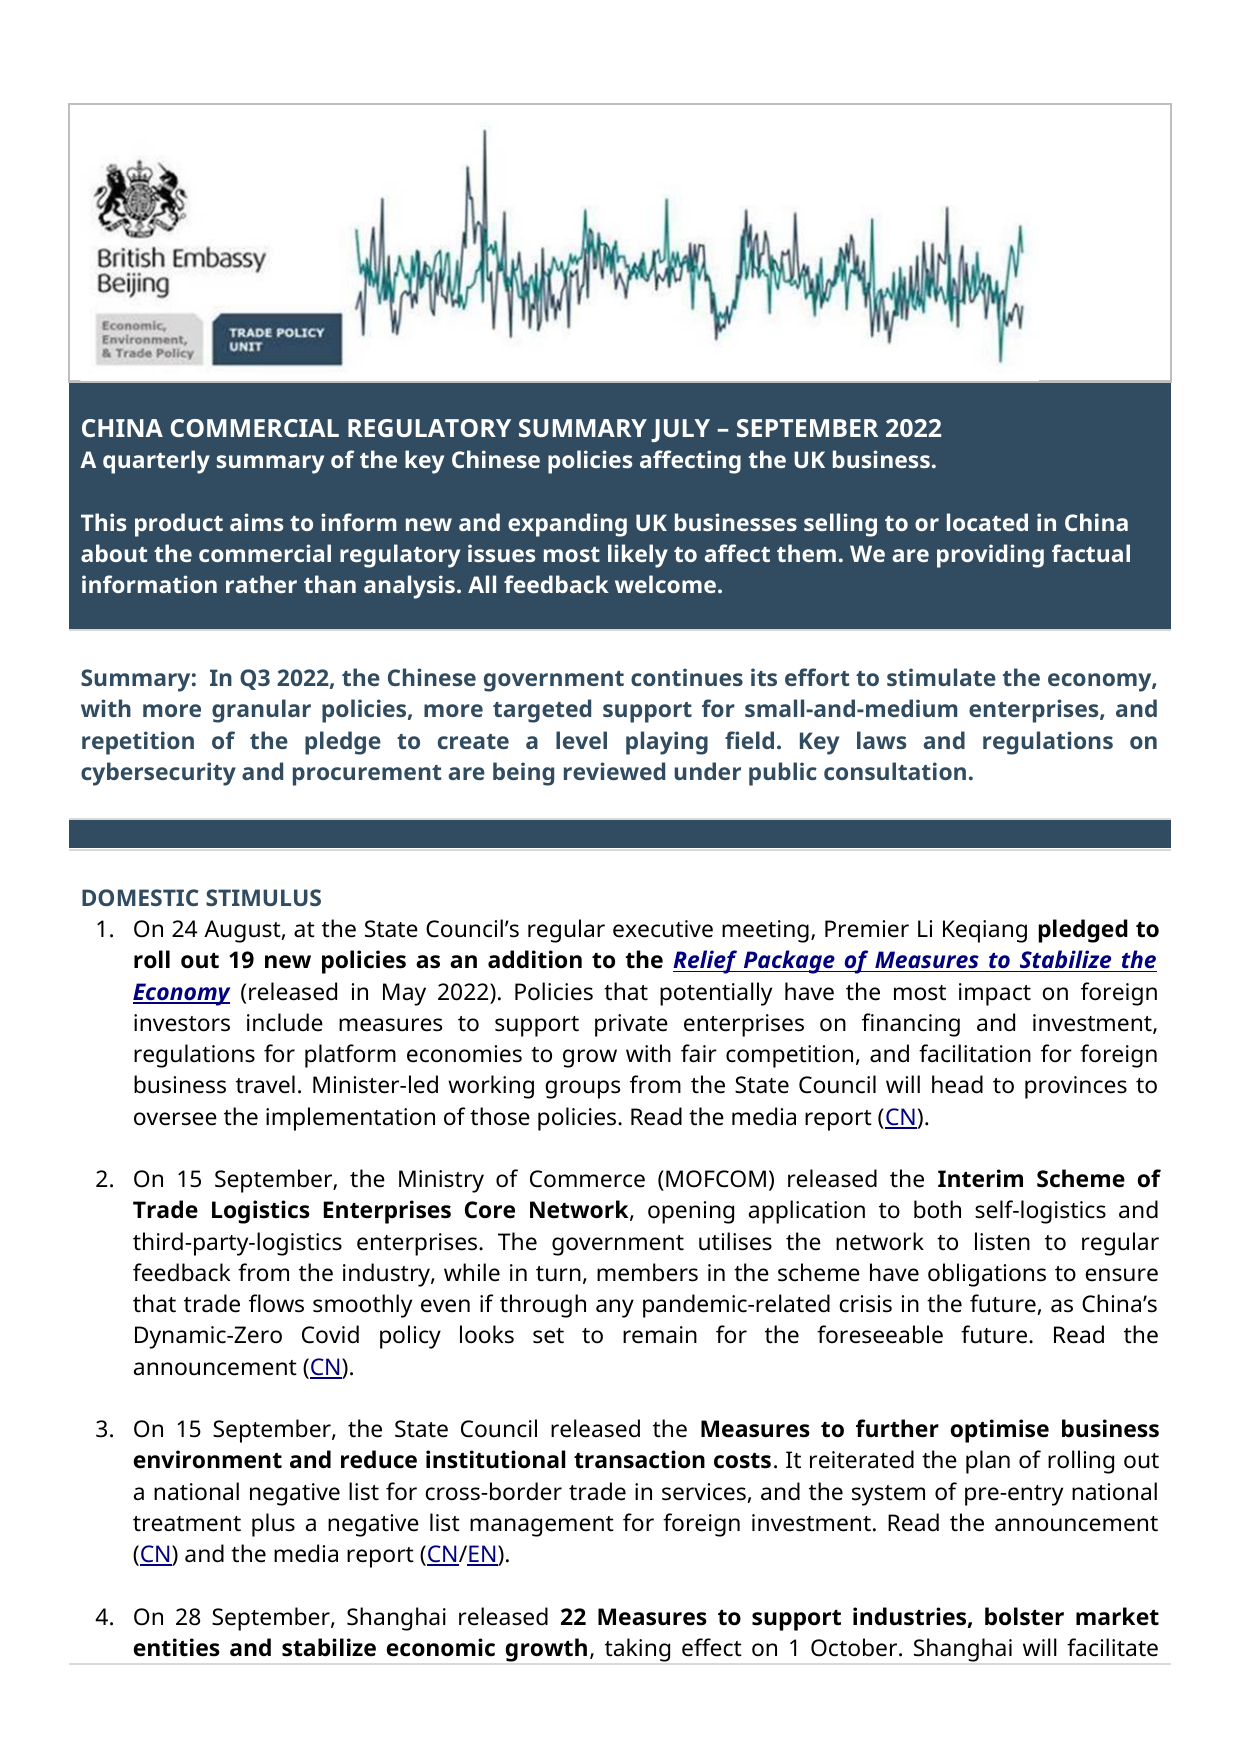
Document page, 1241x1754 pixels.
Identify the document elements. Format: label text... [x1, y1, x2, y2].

table_cell CHINA COMMERCIAL REGULATORY SUMMARY JULY – SEPTEMBER 2022 A quarterly summary of the key Chinese policies affecting the UK business. This product aims to inform new and expanding UK businesses selling to or located in China about the commercial regulatory issues most likely to affect them. We are providing factual information rather than analysis. All feedback welcome. [69, 383, 1171, 629]
table_header [70, 105, 80, 380]
table_header [1039, 105, 1170, 380]
table_cell DOMESTIC STIMULUS On 24 August, at the State Council’s regular executive meeting, Premier Li Keqiang pledged to roll out 19 new policies as an addition to the Relief Package of Measures to Stabilize the Economy (released in May 2022). Policies that potentially have the most impact on foreign investors include measures to support private enterprises on financing and investment, regulations for platform economies to grow with fair competition, and facilitation for foreign business travel. Minister-led working groups from the State Council will head to provinces to oversee the implementation of those policies. Read the media report (CN). On 15 September, the Ministry of Commerce (MOFCOM) released the Interim Scheme of Trade Logistics Enterprises Core Network, opening application to both self-logistics and third-party-logistics enterprises. The government utilises the network to listen to regular feedback from the industry, while in turn, members in the scheme have obligations to ensure that trade flows smoothly even if through any pandemic-related crisis in the future, as China’s Dynamic-Zero Covid policy looks set to remain for the foreseeable future. Read the announcement (CN). On 15 September, the State Council released the Measures to further optimise business environment and reduce institutional transaction costs. It reiterated the plan of rolling out a national negative list for cross-border trade in services, and the system of pre-entry national treatment plus a negative list management for foreign investment. Read the announcement (CN) and the media report (CN/EN). On 28 September, Shanghai released 22 Measures to support industries, bolster market entities and stabilize economic growth, taking effect on 1 October. Shanghai will facilitate [69, 851, 1171, 1663]
table_cell [69, 820, 1171, 848]
table_cell Summary: In Q3 2022, the Chinese government continues its effort to stimulate the economy, with more granular policies, more targeted support for small-and-medium enterprises, and repetition of the pledge to create a level playing field. Key laws and regulations on cybersecurity and procurement are being reviewed under public consultation. [69, 631, 1171, 818]
